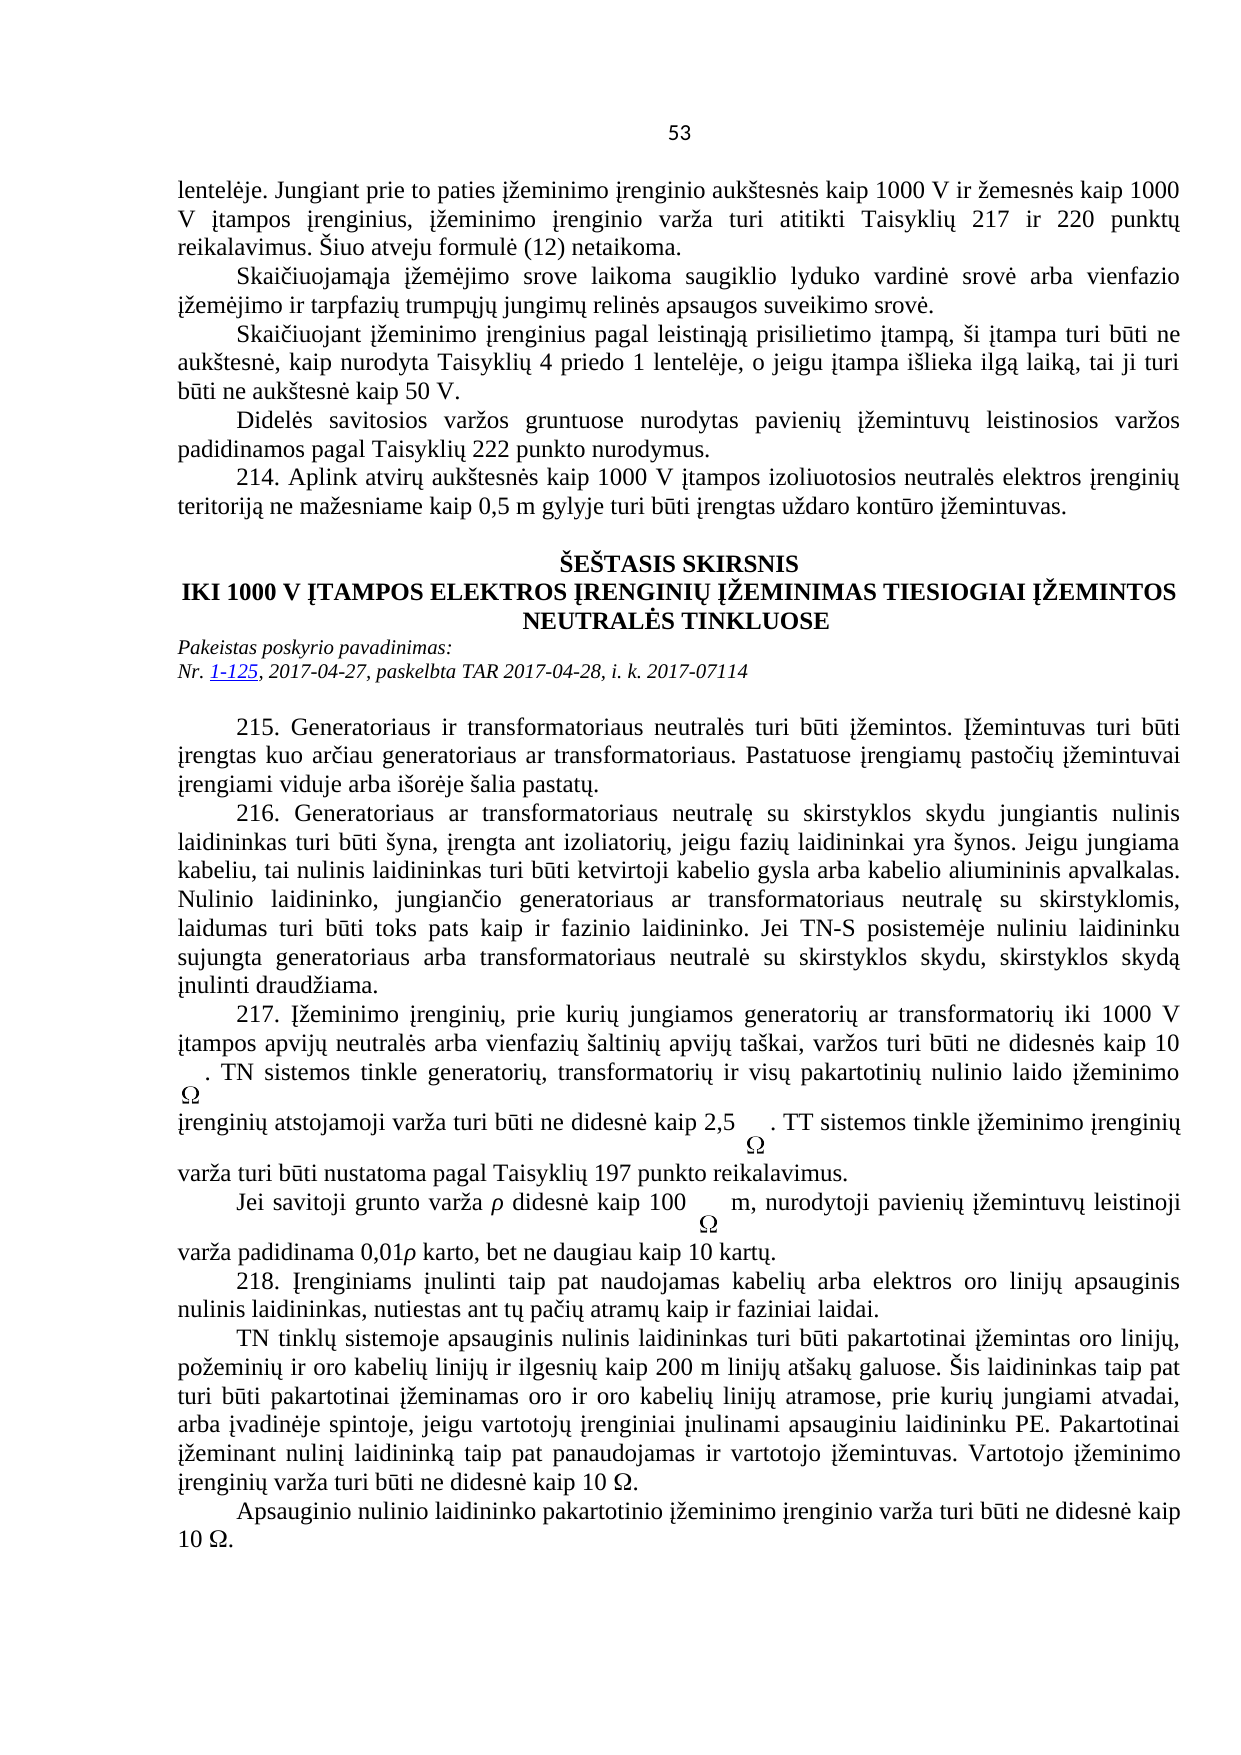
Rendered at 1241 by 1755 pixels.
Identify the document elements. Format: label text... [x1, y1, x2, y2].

text Pakeistas poskyrio pavadinimas: [177, 635, 1181, 659]
text lentelėje. Jungiant prie to paties įžeminimo įrenginio aukštesnės kaip 1000 V ir žemesnės kaip 1000 V įtampos įrenginius, įžeminimo įrenginio varža turi atitikti Taisyklių 217 ir 220 punktų reikalavimus. Šiuo atveju formulė (12) netaikoma. [177, 175, 1181, 261]
text Apsauginio nulinio laidininko pakartotinio įžeminimo įrenginio varža turi būti ne didesnė kaip 10 . [177, 1496, 1181, 1553]
text 218. Įrenginiams įnulinti taip pat naudojamas kabelių arba elektros oro linijų apsauginis nulinis laidininkas, nutiestas ant tų pačių atramų kaip ir faziniai laidai. [177, 1266, 1181, 1323]
text Nr. 1-125, 2017-04-27, paskelbta TAR 2017-04-28, i. k. 2017-07114 [177, 659, 1181, 683]
text IKI 1000 V ĮTAMPOS ELEKTROS ĮRENGINIŲ ĮŽEMINIMAS TIESIOGIAI ĮŽEMINTOS NEUTRALĖS TINKLUOSE [177, 577, 1181, 635]
text Jei savitoji grunto varža ρ didesnė kaip 100 m, nurodytoji pavienių įžemintuvų leistinoji varža padidinama 0,01 ρ karto, bet ne daugiau kaip 10 kartų. [177, 1187, 1181, 1266]
text 214. Aplink atvirų aukštesnės kaip 1000 V įtampos izoliuotosios neutralės elektros įrenginių teritoriją ne mažesniame kaip 0,5 m gylyje turi būti įrengtas uždaro kontūro įžemintuvas. [177, 462, 1181, 520]
text 217. Įžeminimo įrenginių, prie kurių jungiamos generatorių ar transformatorių iki 1000 V įtampos apvijų neutralės arba vienfazių šaltinių apvijų taškai, varžos turi būti ne didesnės kaip 10 . TN sistemos tinkle generatorių, transformatorių ir visų pakartotinių nulinio laido įžeminimo įrenginių atstojamoji varža turi būti ne didesnė kaip 2,5 . TT sistemos tinkle įžeminimo įrenginių varža turi būti nustatoma pagal Taisyklių 197 punkto reikalavimus. [177, 999, 1181, 1187]
text Didelės savitosios varžos gruntuose nurodytas pavienių įžemintuvų leistinosios varžos padidinamos pagal Taisyklių 222 punkto nurodymus. [177, 405, 1181, 462]
text 216. Generatoriaus ar transformatoriaus neutralę su skirstyklos skydu jungiantis nulinis laidininkas turi būti šyna, įrengta ant izoliatorių, jeigu fazių laidininkai yra šynos. Jeigu jungiama kabeliu, tai nulinis laidininkas turi būti ketvirtoji kabelio gysla arba kabelio aliumininis apvalkalas. Nulinio laidininko, jungiančio generatoriaus ar transformatoriaus neutralę su skirstyklomis, laidumas turi būti toks pats kaip ir fazinio laidininko. Jei TN-S posistemėje nuliniu laidininku sujungta generatoriaus arba transformatoriaus neutralė su skirstyklos skydu, skirstyklos skydą įnulinti draudžiama. [177, 798, 1181, 999]
text 215. Generatoriaus ir transformatoriaus neutralės turi būti įžemintos. Įžemintuvas turi būti įrengtas kuo arčiau generatoriaus ar transformatoriaus. Pastatuose įrengiamų pastočių įžemintuvai įrengiami viduje arba išorėje šalia pastatų. [177, 712, 1181, 798]
text TN tinklų sistemoje apsauginis nulinis laidininkas turi būti pakartotinai įžemintas oro linijų, požeminių ir oro kabelių linijų ir ilgesnių kaip 200 m linijų atšakų galuose. Šis laidininkas taip pat turi būti pakartotinai įžeminamas oro ir oro kabelių linijų atramose, prie kurių jungiami atvadai, arba įvadinėje spintoje, jeigu vartotojų įrenginiai įnulinami apsauginiu laidininku PE. Pakartotinai įžeminant nulinį laidininką taip pat panaudojamas ir vartotojo įžemintuvas. Vartotojo įžeminimo įrenginių varža turi būti ne didesnė kaip 10 . [177, 1323, 1181, 1496]
text ŠEŠTASIS SKIRSNIS [177, 549, 1181, 577]
text Skaičiuojamąja įžemėjimo srove laikoma saugiklio lyduko vardinė srovė arba vienfazio įžemėjimo ir tarpfazių trumpųjų jungimų relinės apsaugos suveikimo srovė. [177, 261, 1181, 319]
text Skaičiuojant įžeminimo įrenginius pagal leistinąją prisilietimo įtampą, ši įtampa turi būti ne aukštesnė, kaip nurodyta Taisyklių 4 priedo 1 lentelėje, o jeigu įtampa išlieka ilgą laiką, tai ji turi būti ne aukštesnė kaip 50 V. [177, 319, 1181, 405]
